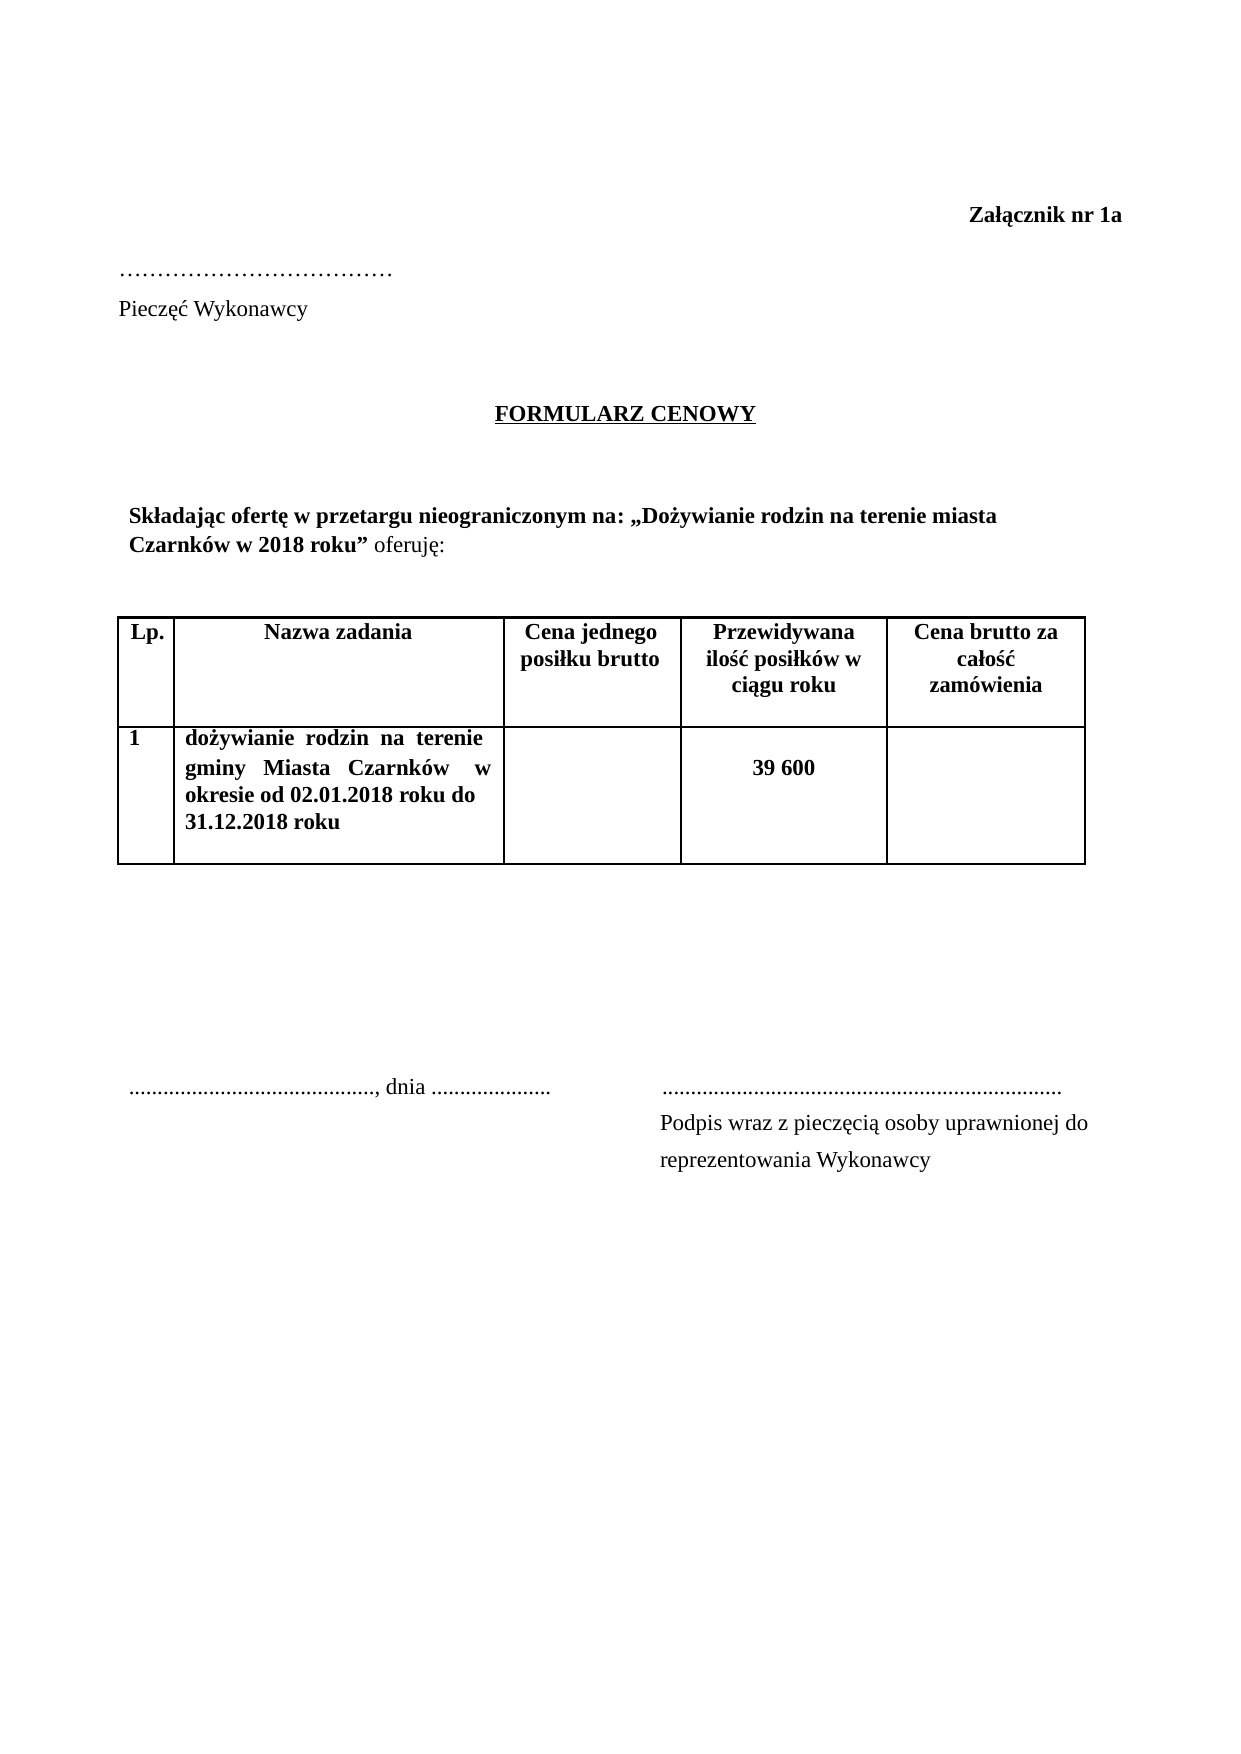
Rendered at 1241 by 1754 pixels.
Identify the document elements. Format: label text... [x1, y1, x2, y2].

table_cell [682, 808, 886, 836]
table_cell dożywianie rodzin na terenie [175, 728, 503, 754]
table_cell [505, 728, 680, 754]
table_cell w [462, 754, 503, 781]
table_cell całość [888, 645, 1084, 671]
table_cell [505, 671, 680, 699]
table_cell ciągu roku [682, 671, 886, 699]
table_cell posiłku brutto [505, 645, 680, 671]
text reprezentowania Wykonawcy [660, 1146, 1122, 1172]
table_cell [175, 699, 503, 726]
table_cell [462, 808, 503, 836]
table_cell [119, 836, 173, 863]
table_cell [462, 836, 503, 863]
table_cell 31.12.2018 roku [175, 808, 462, 836]
table_cell [505, 836, 680, 863]
text Składając ofertę w przetargu nieograniczonym na: „Dożywianie rodzin na terenie miasta Czarnków w 2018 roku” oferuję: [128, 502, 1032, 558]
text ……………………………… [118, 255, 1122, 281]
table_cell [505, 699, 680, 726]
table_cell gminy Miasta Czarnków [175, 754, 462, 781]
table_cell [175, 671, 462, 699]
table_cell [119, 754, 173, 781]
text Załącznik nr 1a [118, 201, 1122, 228]
table_header Przewidywana [682, 619, 886, 645]
table_cell [888, 808, 1084, 836]
table_cell [888, 836, 1084, 863]
table_header [462, 619, 503, 645]
text FORMULARZ CENOWY [118, 400, 1132, 427]
table_cell okresie od 02.01.2018 roku do [175, 781, 503, 808]
text Podpis wraz z pieczęcią osoby uprawnionej do [660, 1109, 1122, 1135]
table_cell [682, 781, 886, 808]
table_cell [682, 836, 886, 863]
table_cell [119, 645, 173, 671]
table_cell [505, 754, 680, 781]
table_cell [888, 699, 1084, 726]
text ..........................................., dnia ..................... ...................................................................... [128, 1073, 1122, 1099]
text Pieczęć Wykonawcy [118, 295, 1122, 321]
table_cell [888, 728, 1084, 754]
table_header Cena brutto za [888, 619, 1084, 645]
table_cell [888, 781, 1084, 808]
table_cell [119, 781, 173, 808]
table_cell [505, 781, 680, 808]
table_header Nazwa zadania [175, 619, 462, 645]
table_cell [175, 836, 462, 863]
table_cell [175, 645, 462, 671]
table_cell 1 [119, 728, 173, 754]
table_cell ilość posiłków w [682, 645, 886, 671]
table_cell [462, 645, 503, 671]
table_cell [462, 671, 503, 699]
table_cell 39 600 [682, 754, 886, 781]
table_header Lp. [119, 619, 173, 645]
table_cell [119, 671, 173, 699]
table_cell [119, 808, 173, 836]
table_cell [119, 699, 173, 726]
table_cell [888, 754, 1084, 781]
table_cell [682, 699, 886, 726]
table_cell [682, 728, 886, 754]
table_cell [505, 808, 680, 836]
table_header Cena jednego [505, 619, 680, 645]
table_cell zamówienia [888, 671, 1084, 699]
